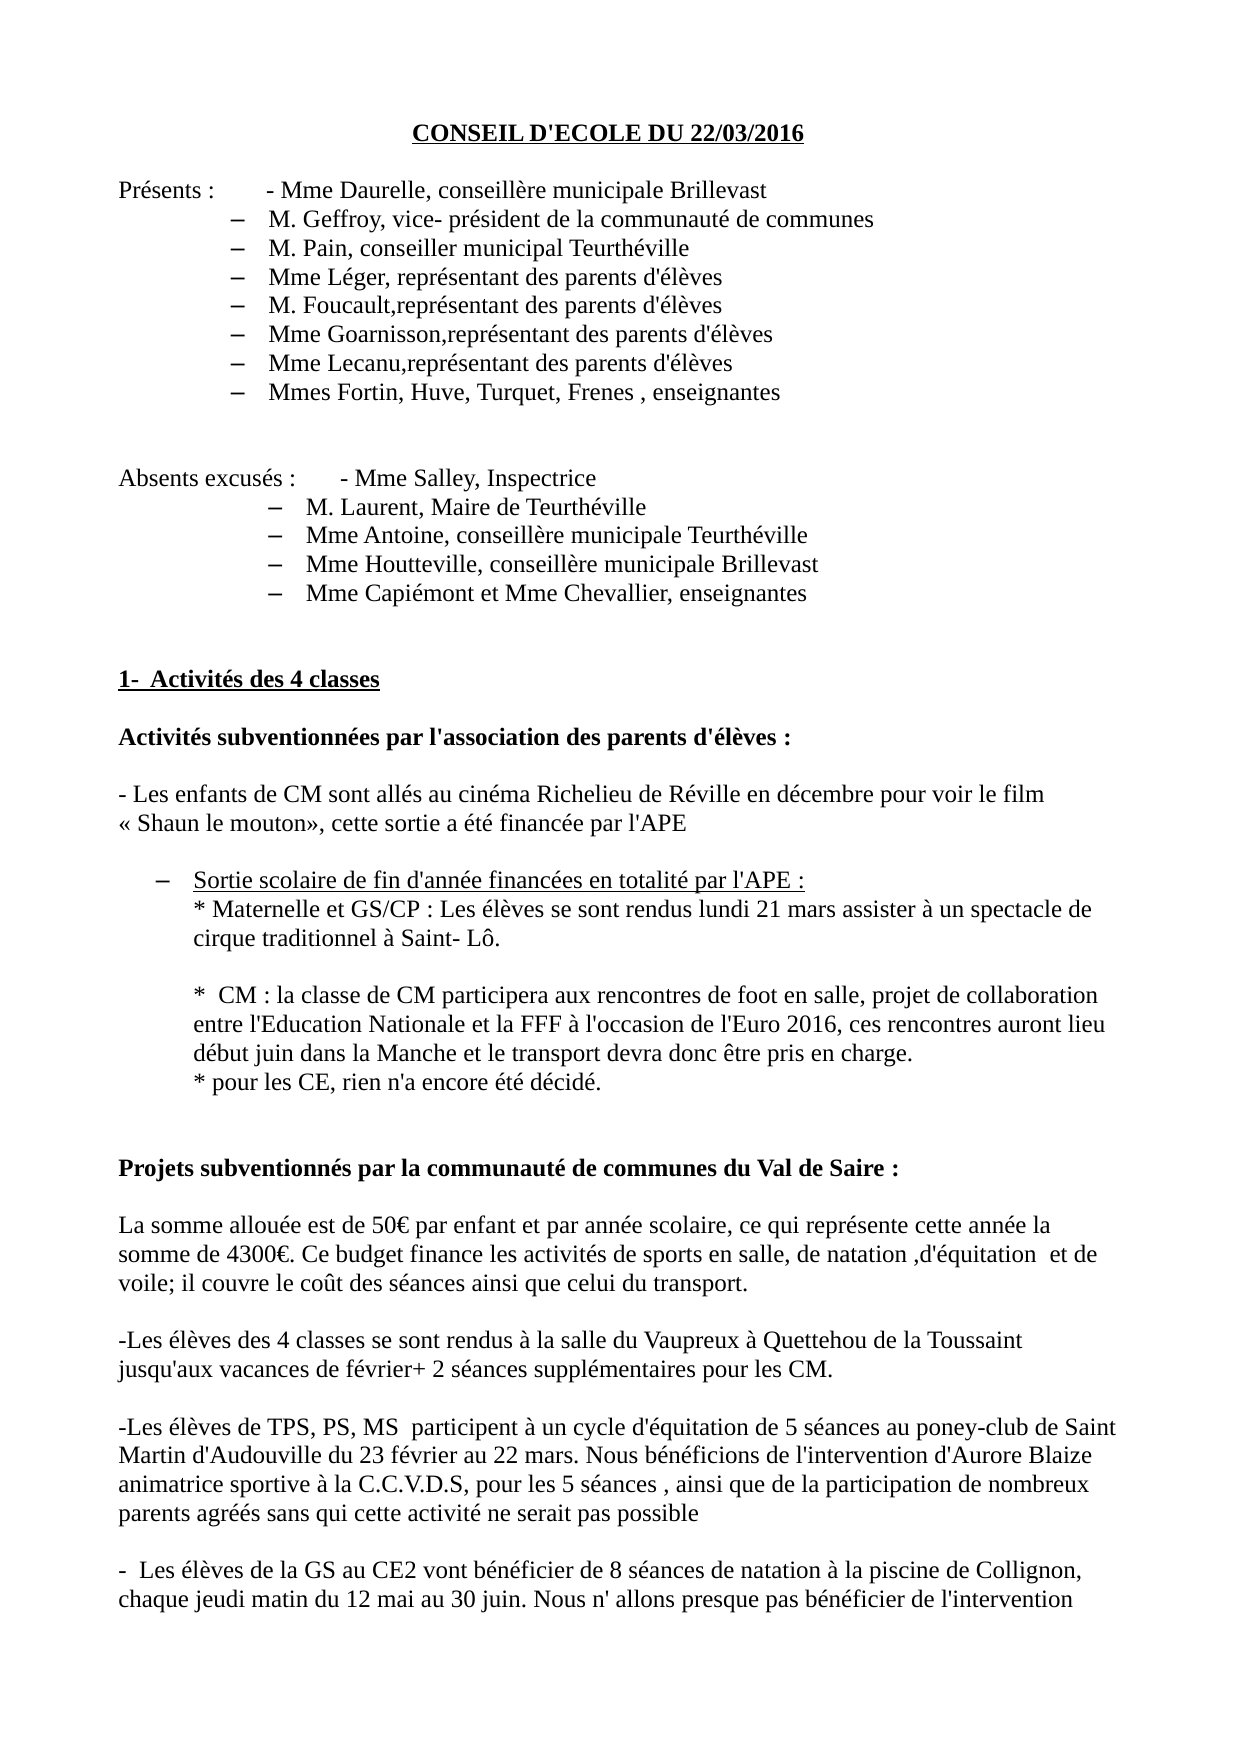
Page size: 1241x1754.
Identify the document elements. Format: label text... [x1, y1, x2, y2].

text 1- Activités des 4 classes [118, 664, 1122, 693]
list * pour les CE, rien n'a encore été décidé. [156, 1067, 1122, 1096]
text Activités subventionnées par l'association des parents d'élèves : [118, 722, 1122, 751]
text Présents : - Mme Daurelle, conseillère municipale Brillevast [118, 176, 1122, 204]
list Mme Léger, représentant des parents d'élèves [231, 262, 1122, 291]
list * CM : la classe de CM participera aux rencontres de foot en salle, projet de collaboration entre l'Education Nationale et la FFF à l'occasion de l'Euro 2016, ces rencontres auront lieu début juin dans la Manche et le transport devra donc être pris en charge. [156, 981, 1122, 1067]
text - Les élèves de la GS au CE2 vont bénéficier de 8 séances de natation à la piscine de Collignon, chaque jeudi matin du 12 mai au 30 juin. Nous n' allons presque pas bénéficier de l'intervention [118, 1556, 1122, 1613]
text - Les enfants de CM sont allés au cinéma Richelieu de Réville en décembre pour voir le film « Shaun le mouton», cette sortie a été financée par l'APE [118, 779, 1122, 837]
list Mme Lecanu,représentant des parents d'élèves [231, 348, 1122, 377]
text La somme allouée est de 50€ par enfant et par année scolaire, ce qui représente cette année la somme de 4300€. Ce budget finance les activités de sports en salle, de natation ,d'équitation et de voile; il couvre le coût des séances ainsi que celui du transport. [118, 1211, 1122, 1297]
list * Maternelle et GS/CP : Les élèves se sont rendus lundi 21 mars assister à un spectacle de cirque traditionnel à Saint- Lô. [156, 894, 1122, 952]
text -Les élèves de TPS, PS, MS participent à un cycle d'équitation de 5 séances au poney-club de Saint Martin d'Audouville du 23 février au 22 mars. Nous bénéficions de l'intervention d'Aurore Blaize animatrice sportive à la C.C.V.D.S, pour les 5 séances , ainsi que de la participation de nombreux parents agréés sans qui cette activité ne serait pas possible [118, 1412, 1122, 1527]
text CONSEIL D'ECOLE DU 22/03/2016 [118, 118, 1122, 147]
list Mme Capiémont et Mme Chevallier, enseignantes [268, 578, 1122, 607]
text Absents excusés : - Mme Salley, Inspectrice [118, 463, 1122, 492]
list Mme Goarnisson,représentant des parents d'élèves [231, 319, 1122, 348]
list Mme Antoine, conseillère municipale Teurthéville [268, 521, 1122, 549]
text -Les élèves des 4 classes se sont rendus à la salle du Vaupreux à Quettehou de la Toussaint jusqu'aux vacances de février+ 2 séances supplémentaires pour les CM. [118, 1326, 1122, 1383]
list M. Laurent, Maire de Teurthéville [268, 492, 1122, 521]
list M. Pain, conseiller municipal Teurthéville [231, 233, 1122, 262]
list Mmes Fortin, Huve, Turquet, Frenes , enseignantes [231, 377, 1122, 406]
list M. Foucault,représentant des parents d'élèves [231, 291, 1122, 319]
list M. Geffroy, vice- président de la communauté de communes [231, 204, 1122, 233]
list Sortie scolaire de fin d'année financées en totalité par l'APE : [156, 866, 1122, 894]
text Projets subventionnés par la communauté de communes du Val de Saire : [118, 1153, 1122, 1182]
list Mme Houtteville, conseillère municipale Brillevast [268, 549, 1122, 578]
